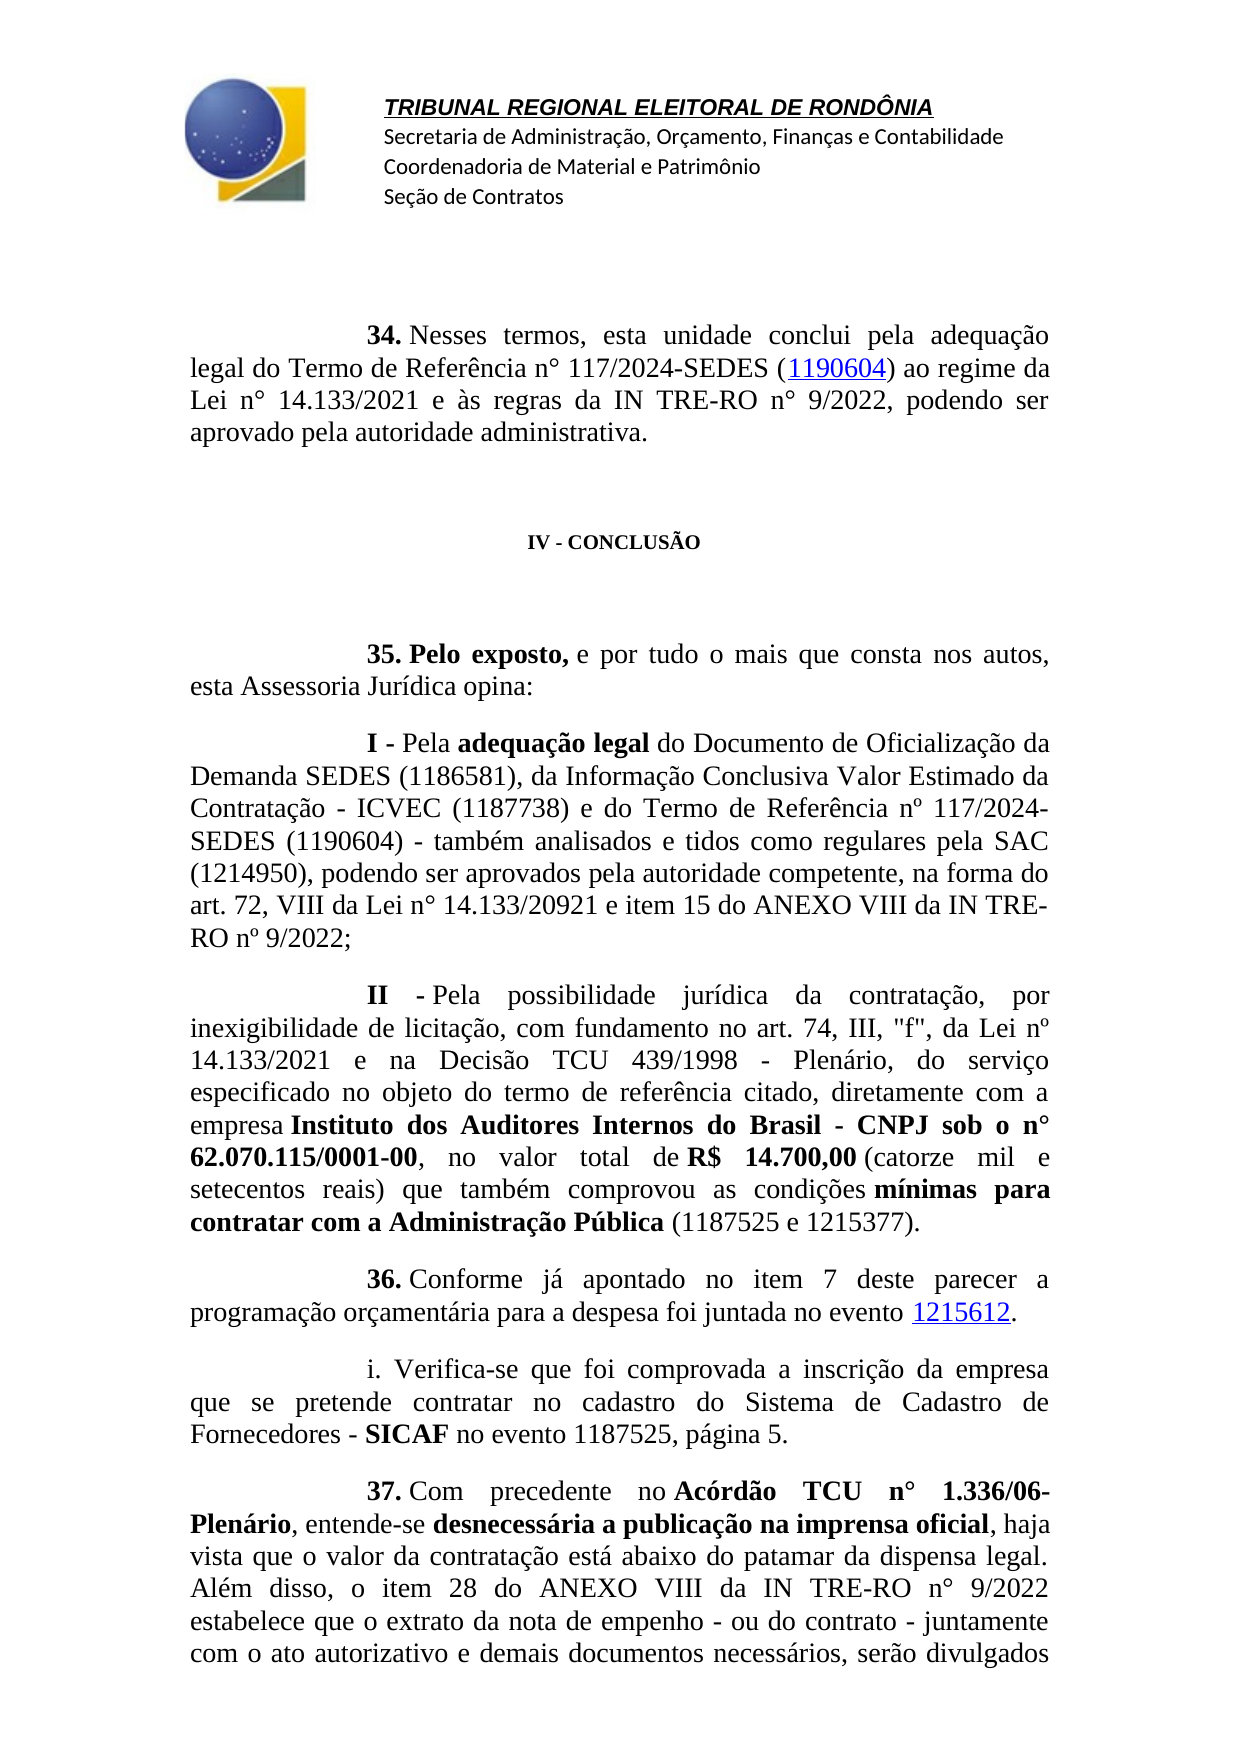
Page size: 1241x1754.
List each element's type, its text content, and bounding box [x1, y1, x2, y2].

text I - Pela adequação legal do Documento de Oficialização da Demanda SEDES (1186581), da Informação Conclusiva Valor Estimado da Contratação - ICVEC (1187738) e do Termo de Referência nº 117/2024-SEDES (1190604) - também analisados e tidos como regulares pela SAC (1214950), podendo ser aprovados pela autoridade competente, na forma do art. 72, VIII da Lei n° 14.133/20921 e item 15 do ANEXO VIII da IN TRE-RO nº 9/2022; [190, 726, 1051, 953]
text IV - CONCLUSÃO [177, 530, 1051, 554]
text 36. Conforme já apontado no item 7 deste parecer a programação orçamentária para a despesa foi juntada no evento 1215612. [190, 1262, 1051, 1327]
text 34. Nesses termos, esta unidade conclui pela adequação legal do Termo de Referência n° 117/2024-SEDES (1190604) ao regime da Lei n° 14.133/2021 e às regras da IN TRE-RO n° 9/2022, podendo ser aprovado pela autoridade administrativa. [190, 318, 1051, 448]
text 37. Com precedente no Acórdão TCU n° 1.336/06-Plenário, entende-se desnecessária a publicação na imprensa oficial, haja vista que o valor da contratação está abaixo do patamar da dispensa legal. Além disso, o item 28 do ANEXO VIII da IN TRE-RO n° 9/2022 estabelece que o extrato da nota de empenho - ou do contrato - juntamente com o ato autorizativo e demais documentos necessários, serão divulgados [190, 1474, 1051, 1669]
text II - Pela possibilidade jurídica da contratação, por inexigibilidade de licitação, com fundamento no art. 74, III, "f", da Lei nº 14.133/2021 e na Decisão TCU 439/1998 - Plenário, do serviço especificado no objeto do termo de referência citado, diretamente com a empresa Instituto dos Auditores Internos do Brasil - CNPJ sob o n° 62.070.115/0001-00, no valor total de R$ 14.700,00 (catorze mil e setecentos reais) que também comprovou as condições mínimas para contratar com a Administração Pública (1187525 e 1215377). [190, 978, 1051, 1237]
text i. Verifica-se que foi comprovada a inscrição da empresa que se pretende contratar no cadastro do Sistema de Cadastro de Fornecedores - SICAF no evento 1187525, página 5. [190, 1352, 1051, 1449]
text 35. Pelo exposto, e por tudo o mais que consta nos autos, esta Assessoria Jurídica opina: [190, 637, 1051, 701]
